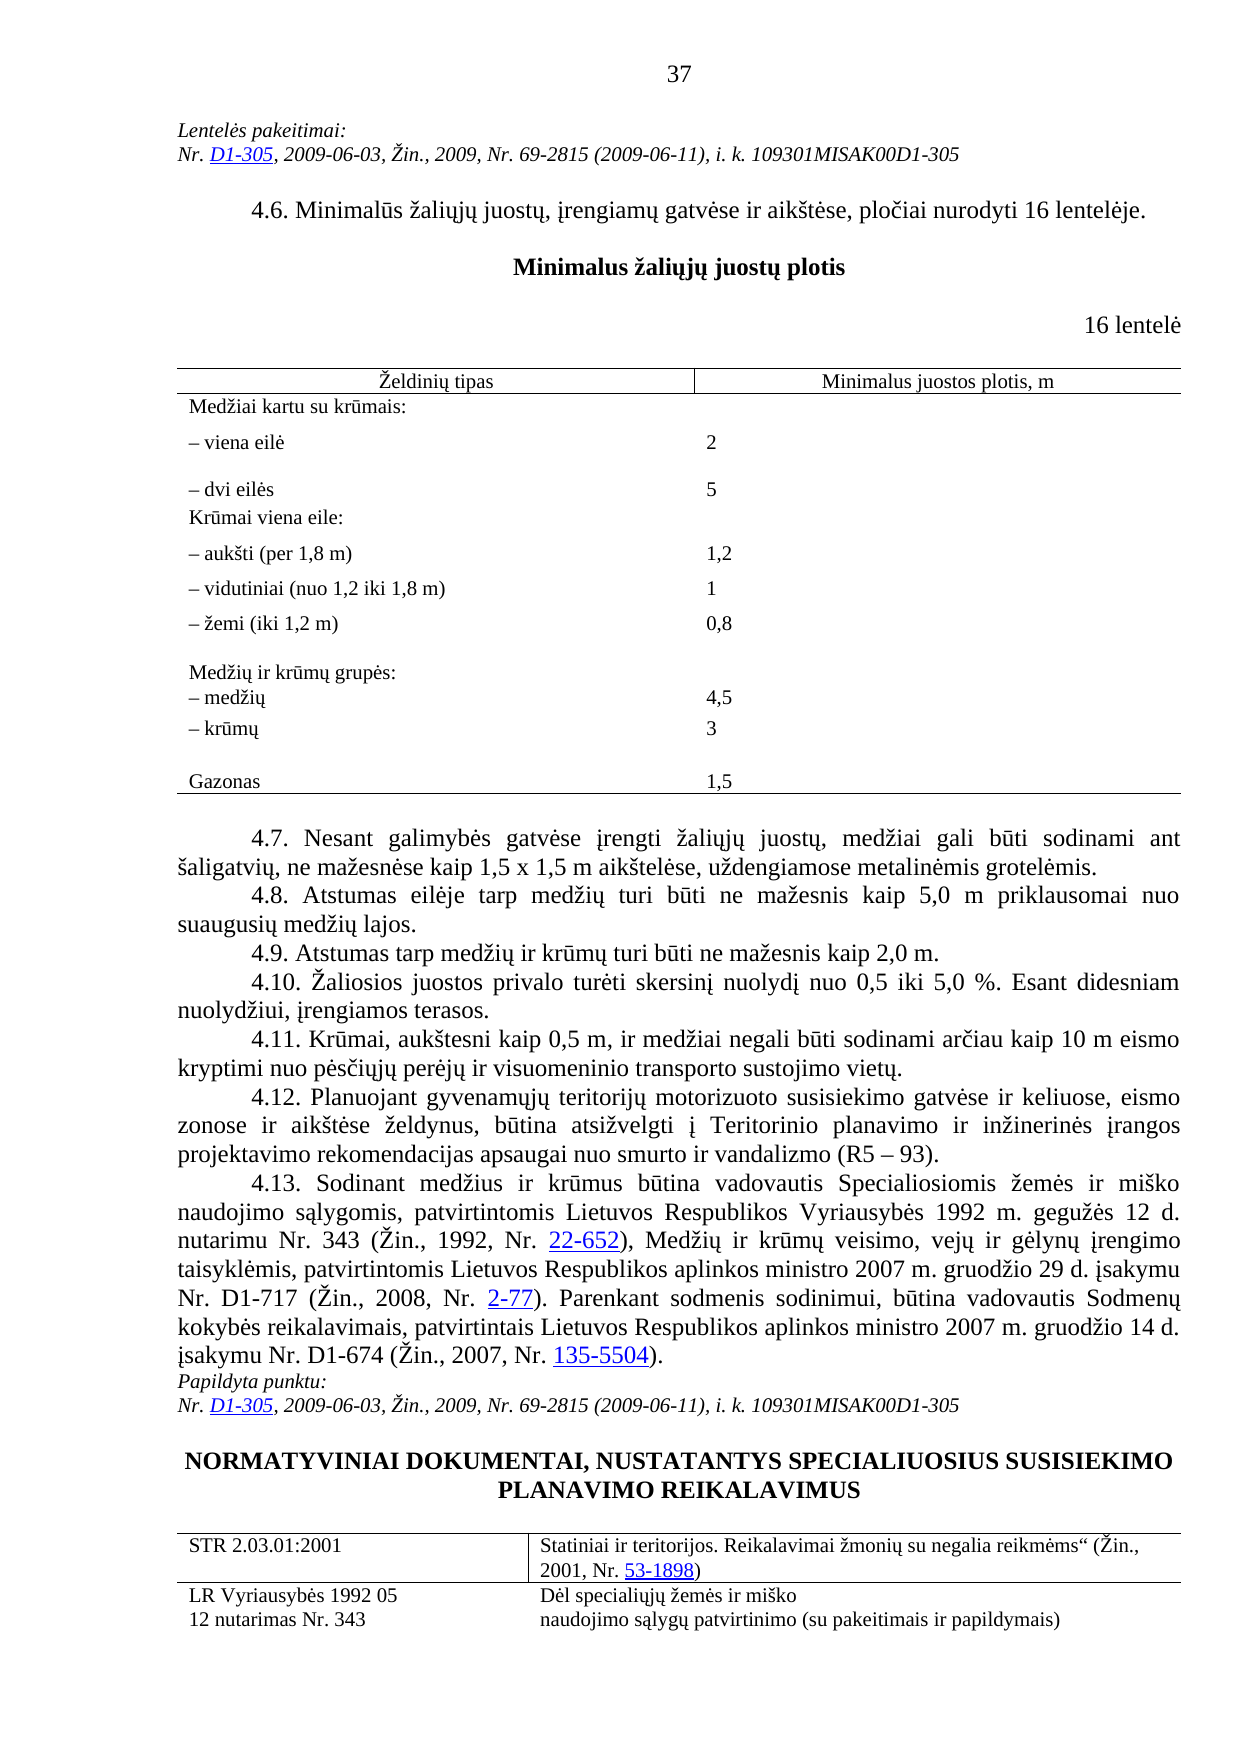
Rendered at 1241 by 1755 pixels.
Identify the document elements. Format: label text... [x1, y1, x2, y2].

table_cell [695, 505, 1181, 541]
table_cell [695, 394, 1181, 430]
table_cell 1 [695, 575, 1181, 611]
table_cell – aukšti (per 1,8 m) [177, 541, 695, 575]
text 4.8. Atstumas eilėje tarp medžių turi būti ne mažesnis kaip 5,0 m priklausomai nuo suaugusių medžių lajos. [177, 881, 1181, 938]
text 4.9. Atstumas tarp medžių ir krūmų turi būti ne mažesnis kaip 2,0 m. [177, 938, 1181, 967]
table_cell 5 [695, 477, 1181, 505]
table_cell – dvi eilės [177, 477, 695, 505]
table_cell – vidutiniai (nuo 1,2 iki 1,8 m) [177, 575, 695, 611]
text 4.11. Krūmai, aukštesni kaip 0,5 m, ir medžiai negali būti sodinami arčiau kaip 10 m eismo kryptimi nuo pėsčiųjų perėjų ir visuomeninio transporto sustojimo vietų. [177, 1024, 1181, 1082]
table_cell 4,5 [695, 685, 1181, 716]
table_header Želdinių tipas [177, 369, 694, 393]
text 4.7. Nesant galimybės gatvėse įrengti žaliųjų juostų, medžiai gali būti sodinami ant šaligatvių, ne mažesnėse kaip 1,5 x 1,5 m aikštelėse, uždengiamose metalinėmis grotelėmis. [177, 823, 1181, 881]
text Minimalus žaliųjų juostų plotis [177, 252, 1181, 281]
text 4.12. Planuojant gyvenamųjų teritorijų motorizuoto susisiekimo gatvėse ir keliuose, eismo zonose ir aikštėse želdynus, būtina atsižvelgti į Teritorinio planavimo ir inžinerinės įrangos projektavimo rekomendacijas apsaugai nuo smurto ir vandalizmo (R5 – 93). [177, 1082, 1181, 1168]
text Papildyta punktu: [177, 1369, 1181, 1393]
text Lentelės pakeitimai: [177, 118, 1181, 142]
table_cell Medžiai kartu su krūmais: [177, 394, 695, 430]
table_cell 12 nutarimas Nr. 343 [177, 1607, 529, 1631]
table_header STR 2.03.01:2001 [177, 1534, 528, 1582]
text 4.13. Sodinant medžius ir krūmus būtina vadovautis Specialiosiomis žemės ir miško naudojimo sąlygomis, patvirtintomis Lietuvos Respublikos Vyriausybės 1992 m. gegužės 12 d. nutarimu Nr. 343 (Žin., 1992, Nr. 22-652), Medžių ir krūmų veisimo, vejų ir gėlynų įrengimo taisyklėmis, patvirtintomis Lietuvos Respublikos aplinkos ministro 2007 m. gruodžio 29 d. įsakymu Nr. D1-717 (Žin., 2008, Nr. 2-77). Parenkant sodmenis sodinimui, būtina vadovautis Sodmenų kokybės reikalavimais, patvirtintais Lietuvos Respublikos aplinkos ministro 2007 m. gruodžio 14 d. įsakymu Nr. D1-674 (Žin., 2007, Nr. 135-5504). [177, 1168, 1181, 1369]
text Nr. D1-305, 2009-06-03, Žin., 2009, Nr. 69-2815 (2009-06-11), i. k. 109301MISAK00D1-305 [177, 1393, 1181, 1417]
text 16 lentelė [177, 310, 1181, 339]
table_cell – žemi (iki 1,2 m) [177, 611, 695, 660]
table_cell 1,2 [695, 541, 1181, 575]
table_cell – medžių [177, 685, 695, 716]
table_cell 1,5 [695, 769, 1181, 793]
table_cell Medžių ir krūmų grupės: [177, 660, 695, 685]
table_header Minimalus juostos plotis, m [695, 369, 1181, 393]
table_cell – viena eilė [177, 430, 695, 477]
table_cell 3 [695, 716, 1181, 769]
table_cell 0,8 [695, 611, 1181, 660]
table_cell – krūmų [177, 716, 695, 769]
table_cell Krūmai viena eile: [177, 505, 695, 541]
table_cell naudojimo sąlygų patvirtinimo (su pakeitimais ir papildymais) [529, 1607, 1181, 1631]
text Nr. D1-305, 2009-06-03, Žin., 2009, Nr. 69-2815 (2009-06-11), i. k. 109301MISAK00D1-305 [177, 142, 1181, 166]
table_cell Dėl specialiųjų žemės ir miško [529, 1583, 1181, 1607]
table_cell [695, 660, 1181, 685]
table_cell LR Vyriausybės 1992 05 [177, 1583, 529, 1607]
text 4.10. Žaliosios juostos privalo turėti skersinį nuolydį nuo 0,5 iki 5,0 %. Esant didesniam nuolydžiui, įrengiamos terasos. [177, 967, 1181, 1024]
text 4.6. Minimalūs žaliųjų juostų, įrengiamų gatvėse ir aikštėse, pločiai nurodyti 16 lentelėje. [177, 195, 1181, 224]
table_cell 2 [695, 430, 1181, 477]
table_header Statiniai ir teritorijos. Reikalavimai žmonių su negalia reikmėms“ (Žin., 2001, Nr. 53-1898) [529, 1534, 1181, 1582]
text NORMATYVINIAI DOKUMENTAI, NUSTATANTYS SPECIALIUOSIUS SUSISIEKIMO PLANAVIMO REIKALAVIMUS [177, 1446, 1181, 1504]
table_cell Gazonas [177, 769, 695, 793]
